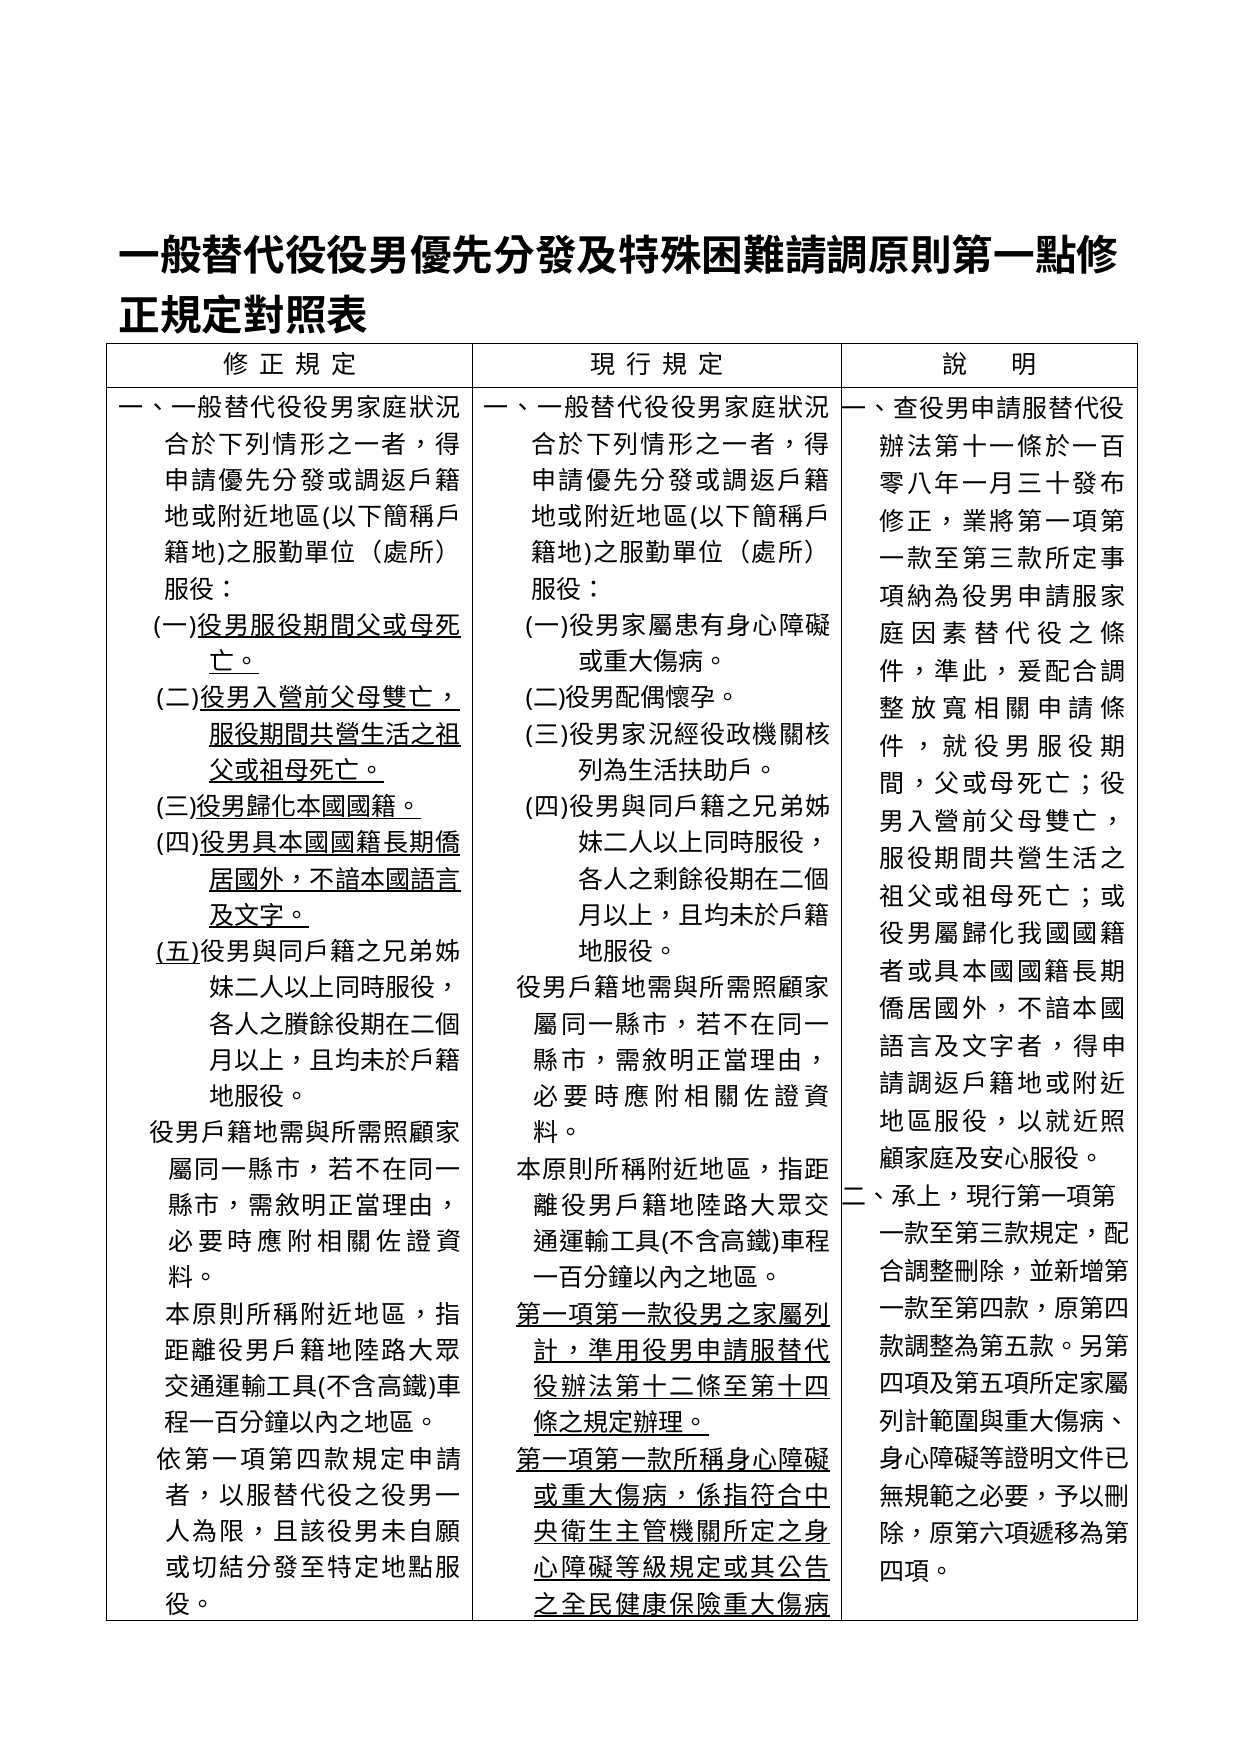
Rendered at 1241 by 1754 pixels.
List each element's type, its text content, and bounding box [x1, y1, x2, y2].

table_header 修 正 規 定 [107, 344, 472, 387]
table_cell 一、查役男申請服替代役辦法第十一條於一百零八年一月三十發布修正，業將第一項第一款至第三款所定事項納為役男申請服家庭因素替代役之條件，準此，爰配合調整放寬相關申請條件，就役男服役期間，父或母死亡；役男入營前父母雙亡，服役期間共營生活之祖父或祖母死亡；或役男屬歸化我國國籍者或具本國國籍長期僑居國外，不諳本國語言及文字者，得申請調返戶籍地或附近地區服役，以就近照顧家庭及安心服役。 二、承上，現行第一項第一款至第三款規定，配合調整刪除，並新增第一款至第四款，原第四款調整為第五款。另第四項及第五項所定家屬列計範圍與重大傷病、身心障礙等證明文件已無規範之必要，予以刪除，原第六項遞移為第四項。 [842, 388, 1137, 1620]
table_header 說 明 [842, 344, 1137, 387]
table_cell 一、一般替代役役男家庭狀況合於下列情形之一者，得申請優先分發或調返戶籍地或附近地區(以下簡稱戶籍地)之服勤單位（處所）服役： (一)役男服役期間父或母死亡。 (二)役男入營前父母雙亡，服役期間共營生活之祖父或祖母死亡。 (三)役男歸化本國國籍。 (四)役男具本國國籍長期僑居國外，不諳本國語言及文字。 (五)役男與同戶籍之兄弟姊妹二人以上同時服役，各人之賸餘役期在二個月以上，且均未於戶籍地服役。 役男戶籍地需與所需照顧家屬同一縣市，若不在同一縣市，需敘明正當理由，必要時應附相關佐證資料。 本原則所稱附近地區，指距離役男戶籍地陸路大眾交通運輸工具(不含高鐵)車程一百分鐘以內之地區。 依第一項第四款規定申請者，以服替代役之役男一人為限，且該役男未自願或切結分發至特定地點服役。 [107, 388, 472, 1620]
table_cell 一、一般替代役役男家庭狀況合於下列情形之一者，得申請優先分發或調返戶籍地或附近地區(以下簡稱戶籍地)之服勤單位（處所）服役： (一)役男家屬患有身心障礙或重大傷病。 (二)役男配偶懷孕。 (三)役男家況經役政機關核列為生活扶助戶。 (四)役男與同戶籍之兄弟姊妹二人以上同時服役，各人之剩餘役期在二個月以上，且均未於戶籍地服役。 役男戶籍地需與所需照顧家屬同一縣市，若不在同一縣市，需敘明正當理由，必要時應附相關佐證資料。 本原則所稱附近地區，指距離役男戶籍地陸路大眾交通運輸工具(不含高鐵)車程一百分鐘以內之地區。 第一項第一款役男之家屬列計，準用役男申請服替代役辦法第十二條至第十四條之規定辦理。 第一項第一款所稱身心障礙或重大傷病，係指符合中央衛生主管機關所定之身心障礙等級規定或其公告之全民健康保險重大傷病 [473, 388, 841, 1620]
text 一般替代役役男優先分發及特殊困難請調原則第一點修正規定對照表 [118, 222, 1122, 342]
table_header 現 行 規 定 [473, 344, 841, 387]
